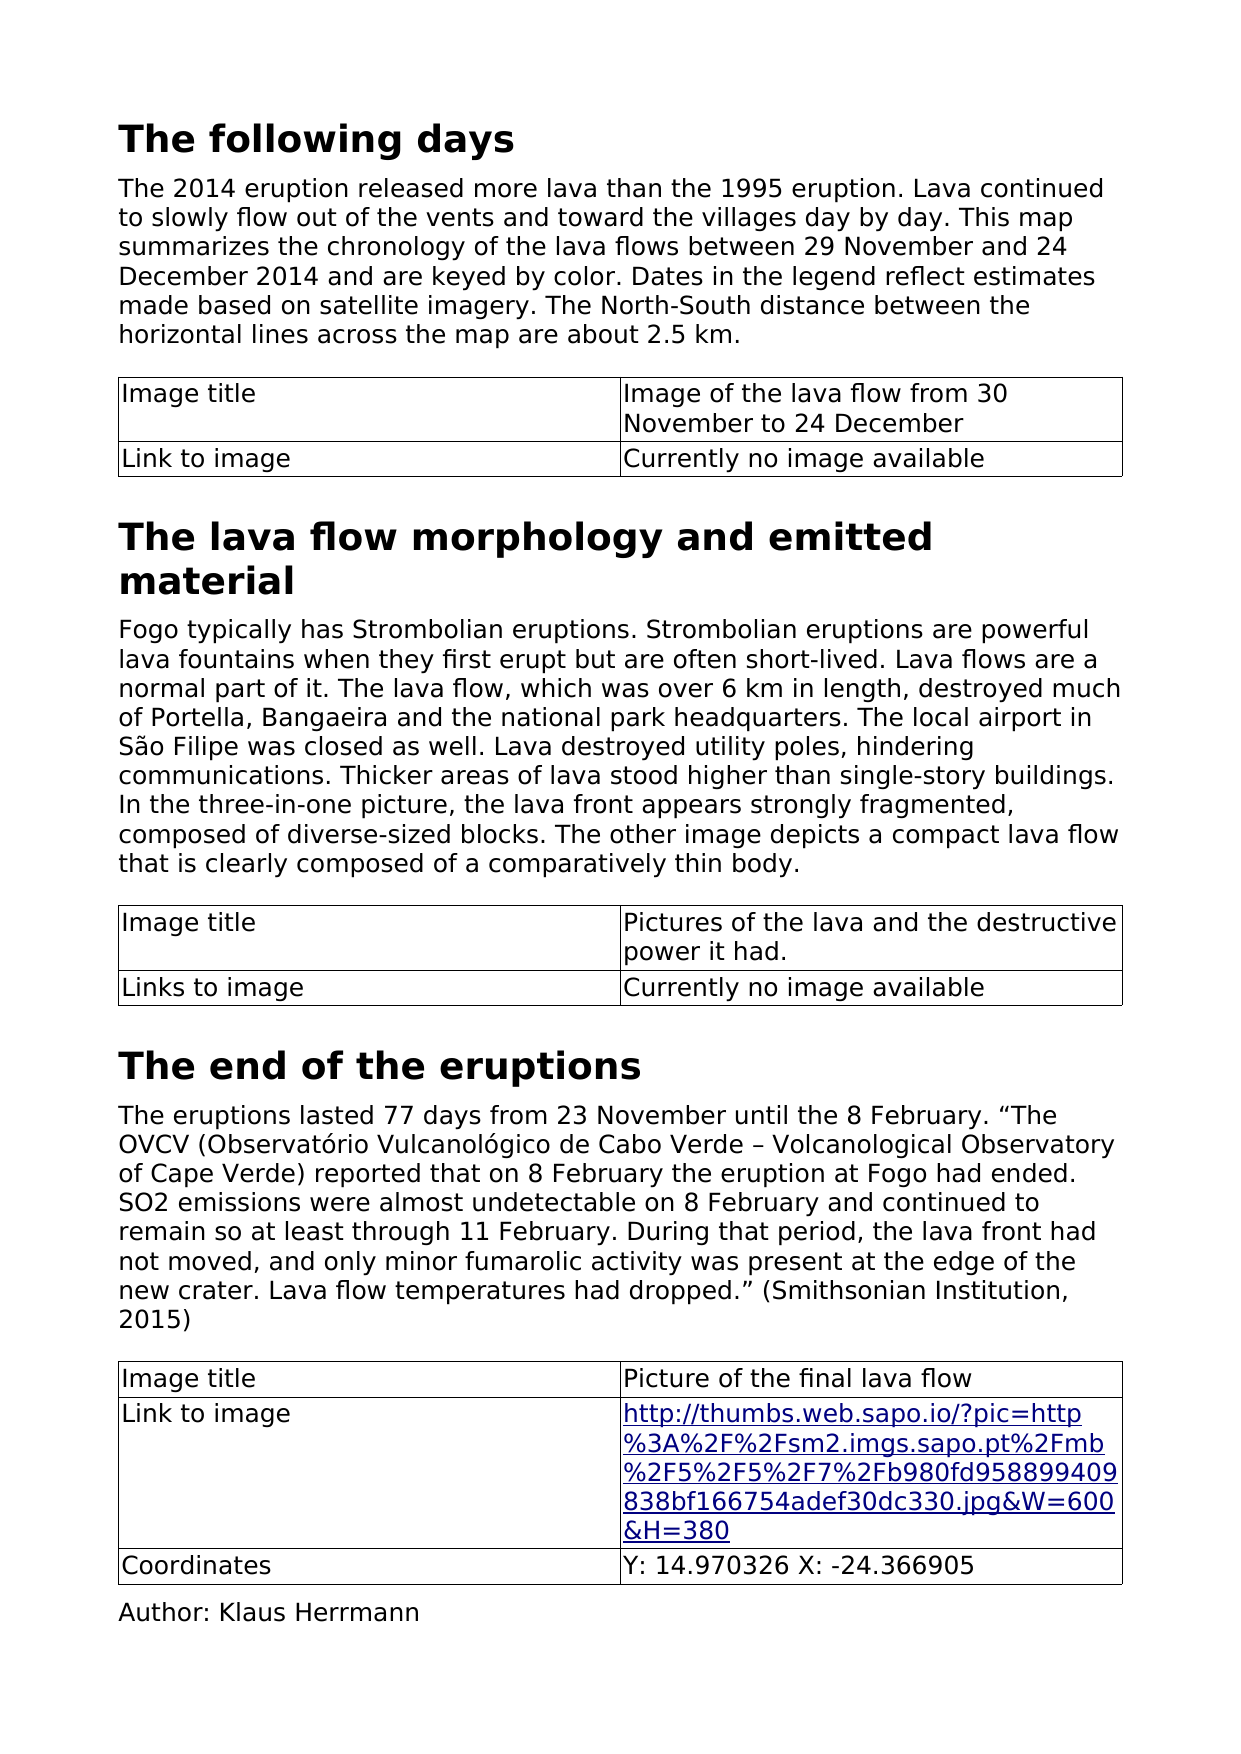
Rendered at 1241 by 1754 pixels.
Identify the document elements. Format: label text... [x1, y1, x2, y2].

subtitle The lava flow morphology and emitted material [118, 516, 1122, 603]
table_cell Coordinates [119, 1549, 620, 1583]
table_cell http://thumbs.web.sapo.io/?pic=http%3A%2F%2Fsm2.imgs.sapo.pt%2Fmb%2F5%2F5%2F7%2Fb980fd958899409838bf166754adef30dc330.jpg&W=600&H=380 [621, 1398, 1122, 1548]
table_cell Currently no image available [621, 442, 1122, 476]
text The 2014 eruption released more lava than the 1995 eruption. Lava continued to slowly flow out of the vents and toward the villages day by day. This map summarizes the chronology of the lava flows between 29 November and 24 December 2014 and are keyed by color. Dates in the legend reflect estimates made based on satellite imagery. The North-South distance between the horizontal lines across the map are about 2.5 km. [118, 174, 1122, 349]
text Fogo typically has Strombolian eruptions. Strombolian eruptions are powerful lava fountains when they first erupt but are often short-lived. Lava flows are a normal part of it. The lava flow, which was over 6 km in length, destroyed much of Portella, Bangaeira and the national park headquarters. The local airport in São Filipe was closed as well. Lava destroyed utility poles, hindering communications. Thicker areas of lava stood higher than single-story buildings. In the three-in-one picture, the lava front appears strongly fragmented, composed of diverse-sized blocks. The other image depicts a compact lava flow that is clearly composed of a comparatively thin body. [118, 616, 1122, 878]
table_header Picture of the final lava flow [621, 1362, 1122, 1397]
table_cell Y: 14.970326 X: -24.366905 [621, 1549, 1122, 1583]
table_cell Link to image [119, 442, 620, 476]
table_header Pictures of the lava and the destructive power it had. [621, 906, 1122, 970]
table_header Image title [119, 378, 620, 441]
table_cell Link to image [119, 1398, 620, 1548]
table_cell Links to image [119, 971, 620, 1005]
table_header Image of the lava flow from 30 November to 24 December [621, 378, 1122, 441]
subtitle The end of the eruptions [118, 1045, 1122, 1088]
table_cell Currently no image available [621, 971, 1122, 1005]
subtitle The following days [118, 118, 1122, 162]
table_header Image title [119, 1362, 620, 1397]
text The eruptions lasted 77 days from 23 November until the 8 February. “The OVCV (Observatório Vulcanológico de Cabo Verde – Volcanological Observatory of Cape Verde) reported that on 8 February the eruption at Fogo had ended. SO2 emissions were almost undetectable on 8 February and continued to remain so at least through 11 February. During that period, the lava front had not moved, and only minor fumarolic activity was present at the edge of the new crater. Lava flow temperatures had dropped.” (Smithsonian Institution, 2015) [118, 1101, 1122, 1334]
table_header Image title [119, 906, 620, 970]
text Author: Klaus Herrmann [118, 1598, 1122, 1627]
